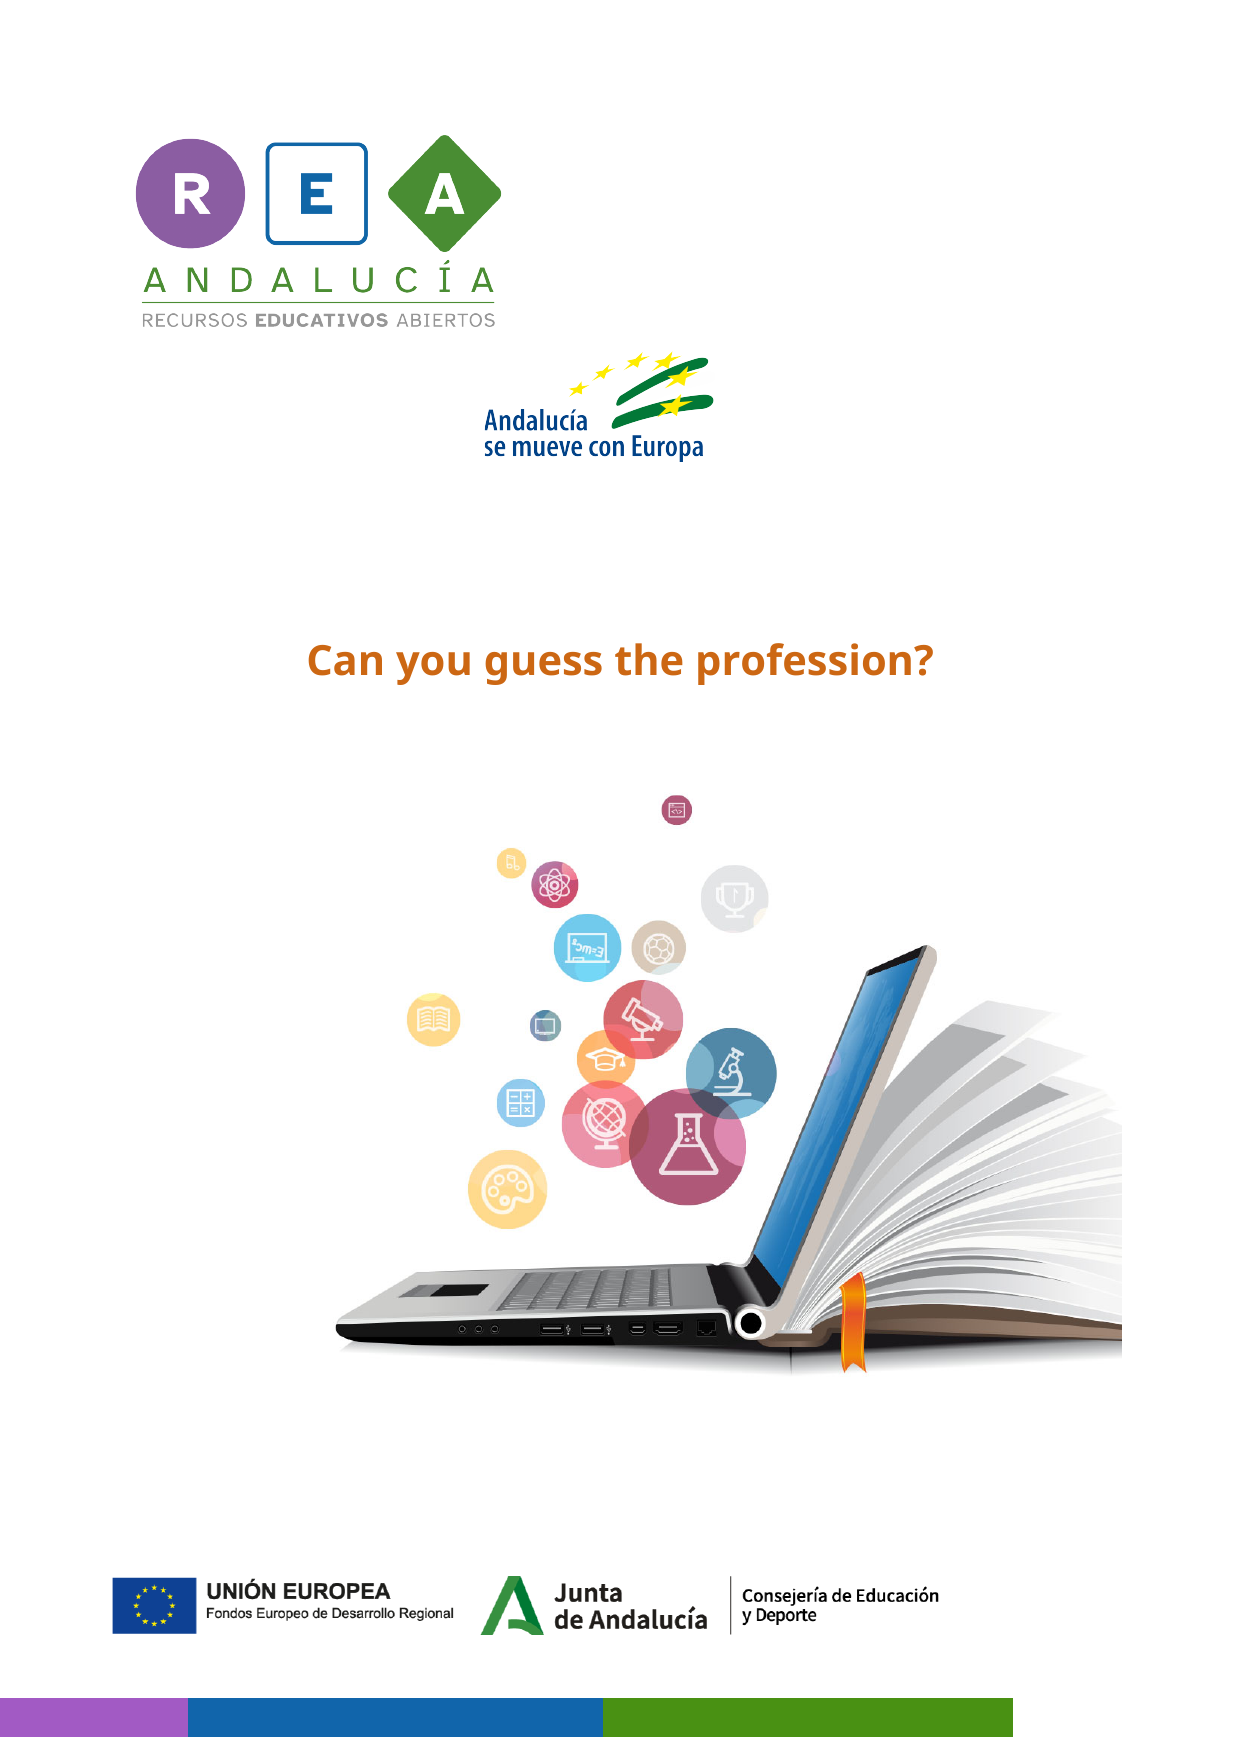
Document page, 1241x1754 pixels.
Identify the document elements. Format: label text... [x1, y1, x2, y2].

picture [290, 762, 1122, 1404]
picture [118, 118, 715, 462]
title Can you guess the profession? [118, 631, 1122, 687]
picture [0, 1490, 1013, 1737]
